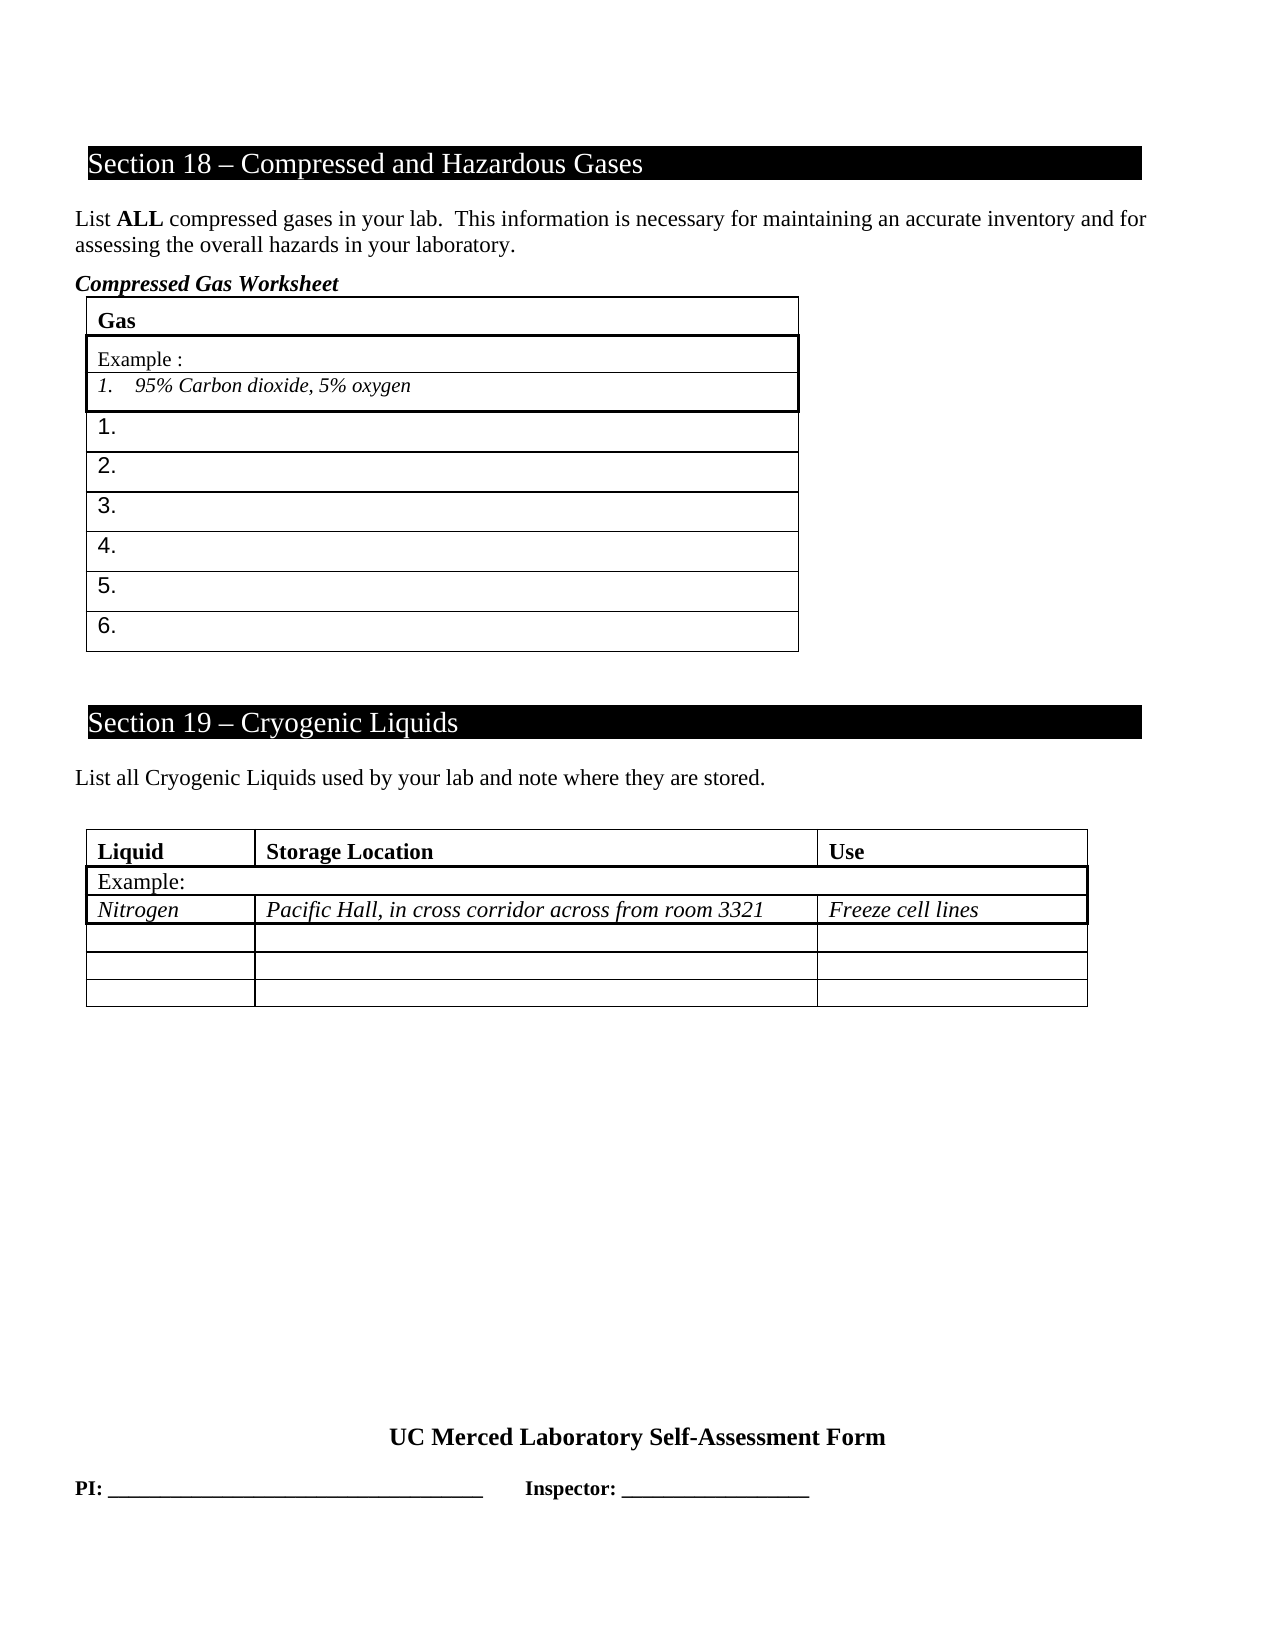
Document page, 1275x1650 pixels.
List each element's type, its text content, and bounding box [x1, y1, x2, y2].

table_cell [87, 532, 798, 571]
table_cell [818, 980, 1087, 1006]
table_cell [256, 953, 817, 979]
table_cell [87, 453, 798, 491]
text List all Cryogenic Liquids used by your lab and note where they are stored. [75, 764, 1200, 790]
text List ALL compressed gases in your lab. This information is necessary for maintaining an accurate inventory and for assessing the overall hazards in your laboratory. [75, 205, 1200, 257]
table_header Liquid [87, 830, 254, 864]
table_cell [256, 925, 817, 951]
table_header Storage Location [256, 830, 817, 864]
table_cell Example: [88, 868, 1086, 894]
table_cell [87, 493, 798, 531]
table_cell [818, 953, 1087, 979]
table_header Use [818, 830, 1087, 864]
table_header Gas [87, 298, 798, 334]
text Compressed Gas Worksheet [75, 270, 1200, 296]
subtitle Section 18 – Compressed and Hazardous Gases [88, 146, 1142, 180]
table_cell Pacific Hall, in cross corridor across from room 3321 [256, 896, 817, 922]
table_cell [87, 413, 798, 451]
table_cell Freeze cell lines [818, 896, 1086, 922]
table_cell 95% Carbon dioxide, 5% oxygen [88, 373, 797, 409]
table_cell [87, 925, 254, 951]
table_cell [256, 980, 817, 1006]
table_cell [87, 980, 254, 1006]
title UC Merced Laboratory Self-Assessment Form [75, 1422, 1200, 1450]
table_cell Example : [88, 337, 797, 371]
text PI: ____________________________________ Inspector: __________________ [75, 1475, 1200, 1499]
table_cell Nitrogen [88, 896, 254, 922]
table_cell [87, 572, 798, 611]
subtitle Section 19 – Cryogenic Liquids [88, 705, 1142, 739]
table_cell [87, 612, 798, 651]
table_cell [818, 925, 1087, 951]
table_cell [87, 953, 254, 979]
